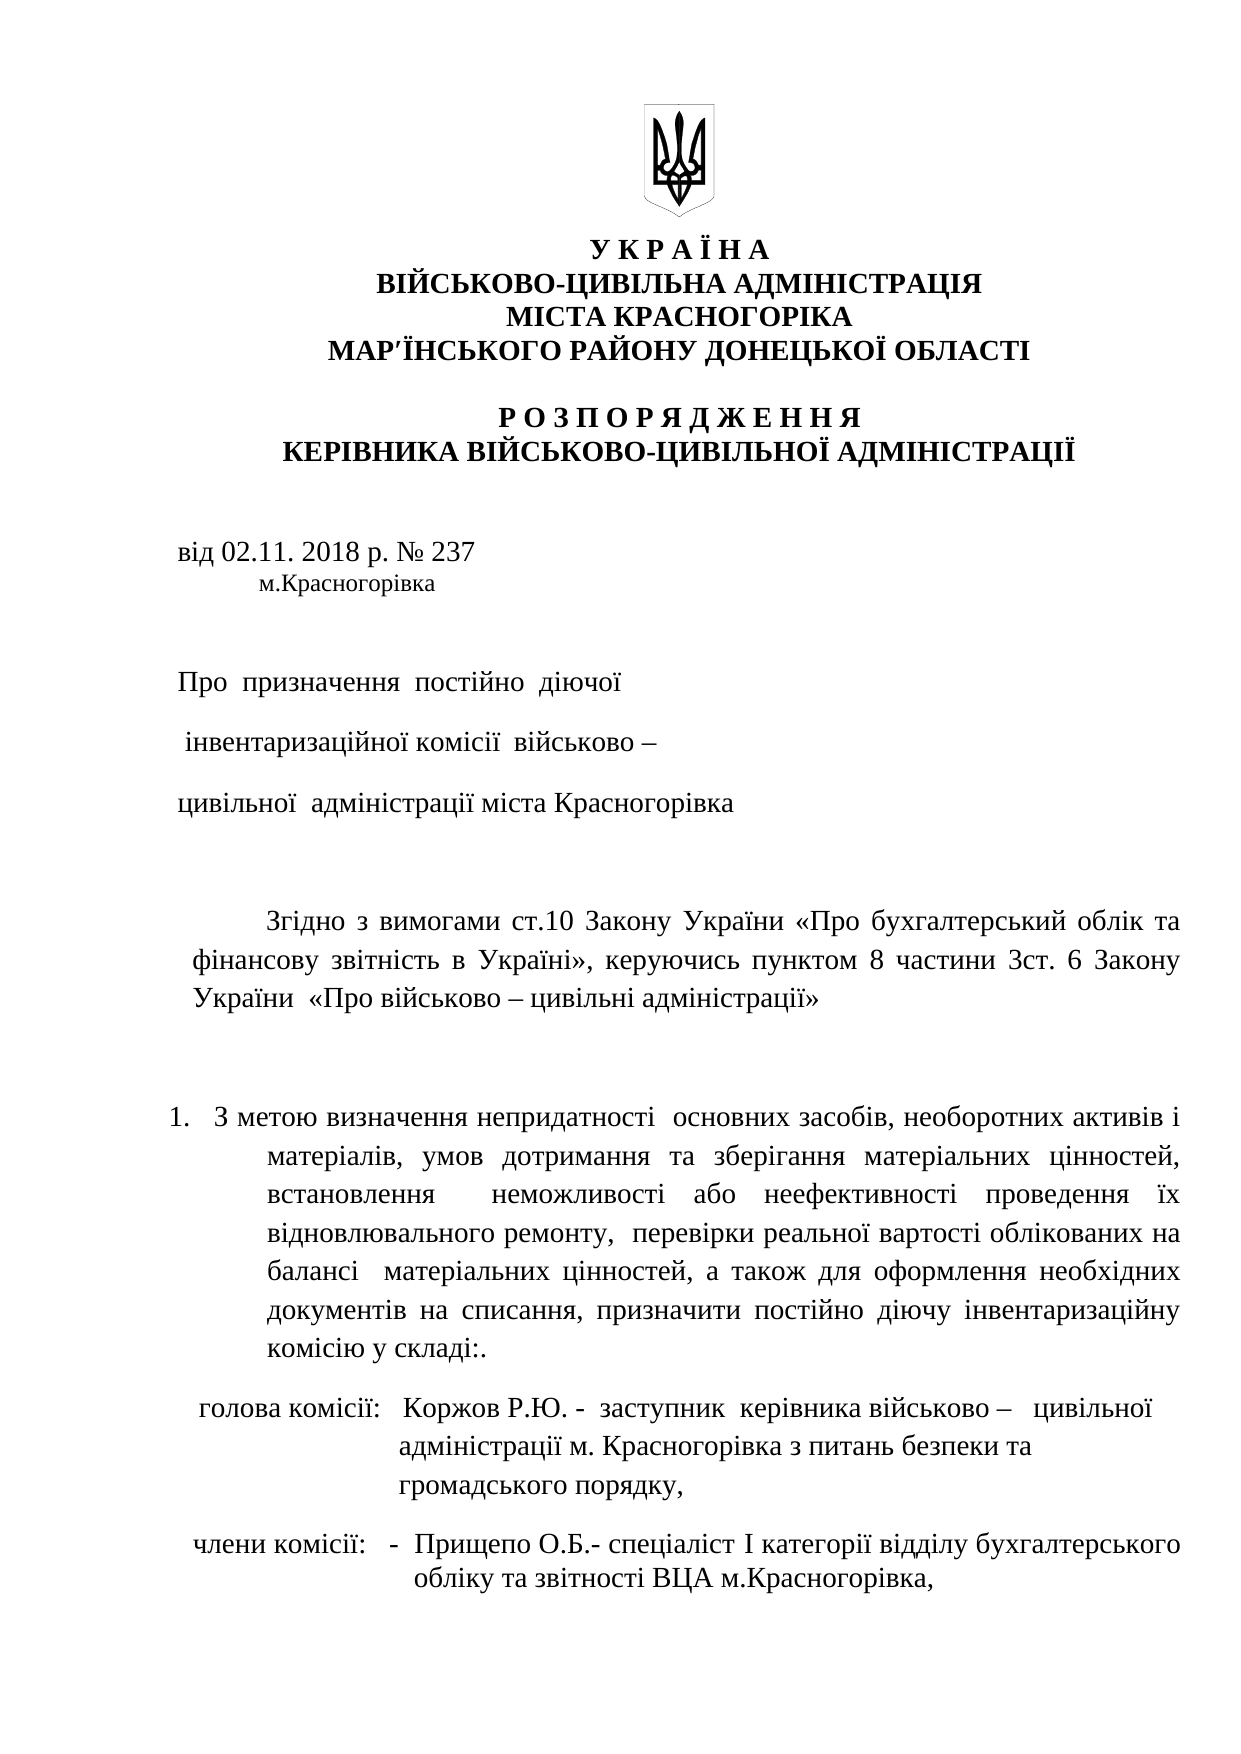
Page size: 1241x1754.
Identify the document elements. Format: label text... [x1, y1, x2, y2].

text голова комісії: Коржов Р.Ю. - заступник керівника військово – цивільної адміністрації м. Красногорівка з питань безпеки та громадського порядку, [148, 1390, 1181, 1501]
text інвентаризаційної комісії військово – [177, 723, 1181, 759]
text від 02.11. 2018 р. № 237 [177, 534, 1181, 568]
list З метою визначення непридатності основних засобів, необоротних активів і матеріалів, умов дотримання та зберігання матеріальних цінностей, встановлення неможливості або неефективності проведення їх відновлювального ремонту, перевірки реальної вартості облікованих на балансі матеріальних цінностей, а також для оформлення необхідних документів на списання, призначити постійно діючу інвентаризаційну комісію у складі:. [168, 1099, 1181, 1364]
text цивільної адміністрації міста Красногорівка [177, 785, 1181, 818]
text Про призначення постійно діючої [177, 664, 1181, 697]
text члени комісії: - Прищепо О.Б.- спеціаліст I категорії відділу бухгалтерського обліку та звітності ВЦА м.Красногорівка, [177, 1526, 1181, 1593]
text МАР′ЇНСЬКОГО РАЙОНУ ДОНЕЦЬКОЇ ОБЛАСТІ [177, 333, 1181, 367]
text Р О З П О Р Я Д Ж Е Н Н Я [177, 400, 1181, 434]
text Згідно з вимогами ст.10 Закону України «Про бухгалтерський облік та фінансову звітність в Україні», керуючись пунктом 8 частини 3ст. 6 Закону України «Про військово – цивільні адміністрації» [192, 903, 1181, 1014]
text ВІЙСЬКОВО-ЦИВІЛЬНА АДМІНІСТРАЦІЯ [177, 266, 1181, 299]
text м.Красногорівка [177, 568, 517, 597]
text КЕРІВНИКА ВІЙСЬКОВО-ЦИВІЛЬНОЇ АДМІНІСТРАЦІЇ [177, 434, 1181, 467]
text МІСТА КРАСНОГОРІКА [177, 299, 1181, 333]
text У К Р А Ї Н А [177, 89, 1181, 266]
